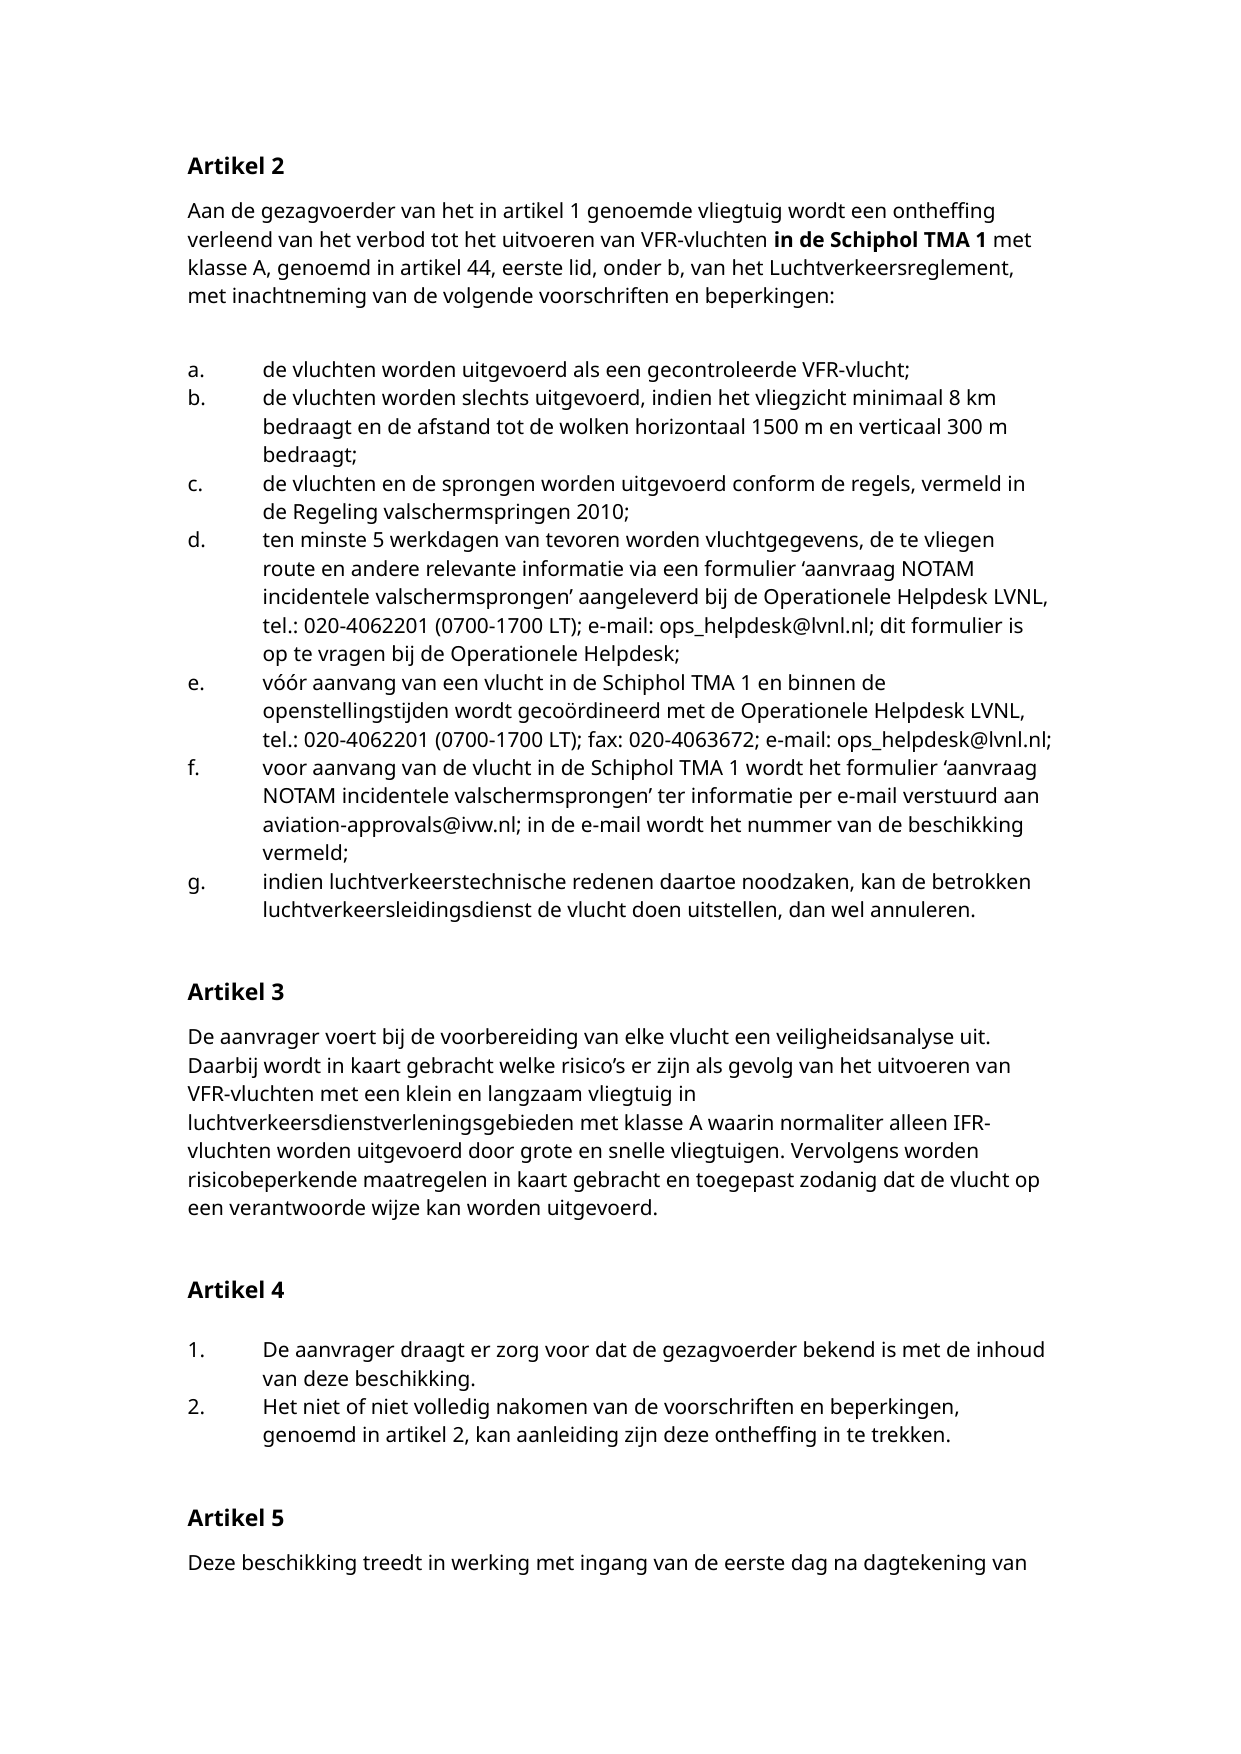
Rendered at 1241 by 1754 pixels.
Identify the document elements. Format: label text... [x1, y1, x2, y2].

subtitle Artikel 4 [187, 1274, 1053, 1305]
list Het niet of niet volledig nakomen van de voorschriften en beperkingen, genoemd in artikel 2, kan aanleiding zijn deze ontheffing in te trekken. [187, 1392, 1053, 1449]
subtitle Artikel 5 [187, 1502, 1053, 1533]
text De aanvrager voert bij de voorbereiding van elke vlucht een veiligheidsanalyse uit. Daarbij wordt in kaart gebracht welke risico’s er zijn als gevolg van het uitvoeren van VFR-vluchten met een klein en langzaam vliegtuig in luchtverkeersdienstverleningsgebieden met klasse A waarin normaliter alleen IFR-vluchten worden uitgevoerd door grote en snelle vliegtuigen. Vervolgens worden risicobeperkende maatregelen in kaart gebracht en toegepast zodanig dat de vlucht op een verantwoorde wijze kan worden uitgevoerd. [187, 1022, 1053, 1222]
list de vluchten worden uitgevoerd als een gecontroleerde VFR-vlucht; [187, 355, 1053, 383]
list indien luchtverkeerstechnische redenen daartoe noodzaken, kan de betrokken luchtverkeersleidingsdienst de vlucht doen uitstellen, dan wel annuleren. [187, 867, 1053, 924]
text Deze beschikking treedt in werking met ingang van de eerste dag na dagtekening van [187, 1548, 1053, 1576]
subtitle Artikel 2 [187, 150, 1053, 181]
list voor aanvang van de vlucht in de Schiphol TMA 1 wordt het formulier ‘aanvraag NOTAM incidentele valschermsprongen’ ter informatie per e-mail verstuurd aan aviation-approvals@ivw.nl; in de e-mail wordt het nummer van de beschikking vermeld; [187, 753, 1053, 867]
text Aan de gezagvoerder van het in artikel 1 genoemde vliegtuig wordt een ontheffing verleend van het verbod tot het uitvoeren van VFR-vluchten in de Schiphol TMA 1 met klasse A, genoemd in artikel 44, eerste lid, onder b, van het Luchtverkeersreglement, met inachtneming van de volgende voorschriften en beperkingen: [187, 196, 1053, 310]
list de vluchten worden slechts uitgevoerd, indien het vliegzicht minimaal 8 km bedraagt en de afstand tot de wolken horizontaal 1500 m en verticaal 300 m bedraagt; [187, 383, 1053, 469]
list ten minste 5 werkdagen van tevoren worden vluchtgegevens, de te vliegen route en andere relevante informatie via een formulier ‘aanvraag NOTAM incidentele valschermsprongen’ aangeleverd bij de Operationele Helpdesk LVNL, tel.: 020-4062201 (0700-1700 LT); e-mail: ops_helpdesk@lvnl.nl; dit formulier is op te vragen bij de Operationele Helpdesk; [187, 526, 1053, 668]
list De aanvrager draagt er zorg voor dat de gezagvoerder bekend is met de inhoud van deze beschikking. [187, 1335, 1053, 1392]
list vóór aanvang van een vlucht in de Schiphol TMA 1 en binnen de openstellingstijden wordt gecoördineerd met de Operationele Helpdesk LVNL, tel.: 020-4062201 (0700-1700 LT); fax: 020-4063672; e-mail: ops_helpdesk@lvnl.nl; [187, 668, 1053, 753]
subtitle Artikel 3 [187, 976, 1053, 1007]
list de vluchten en de sprongen worden uitgevoerd conform de regels, vermeld in de Regeling valschermspringen 2010; [187, 469, 1053, 526]
